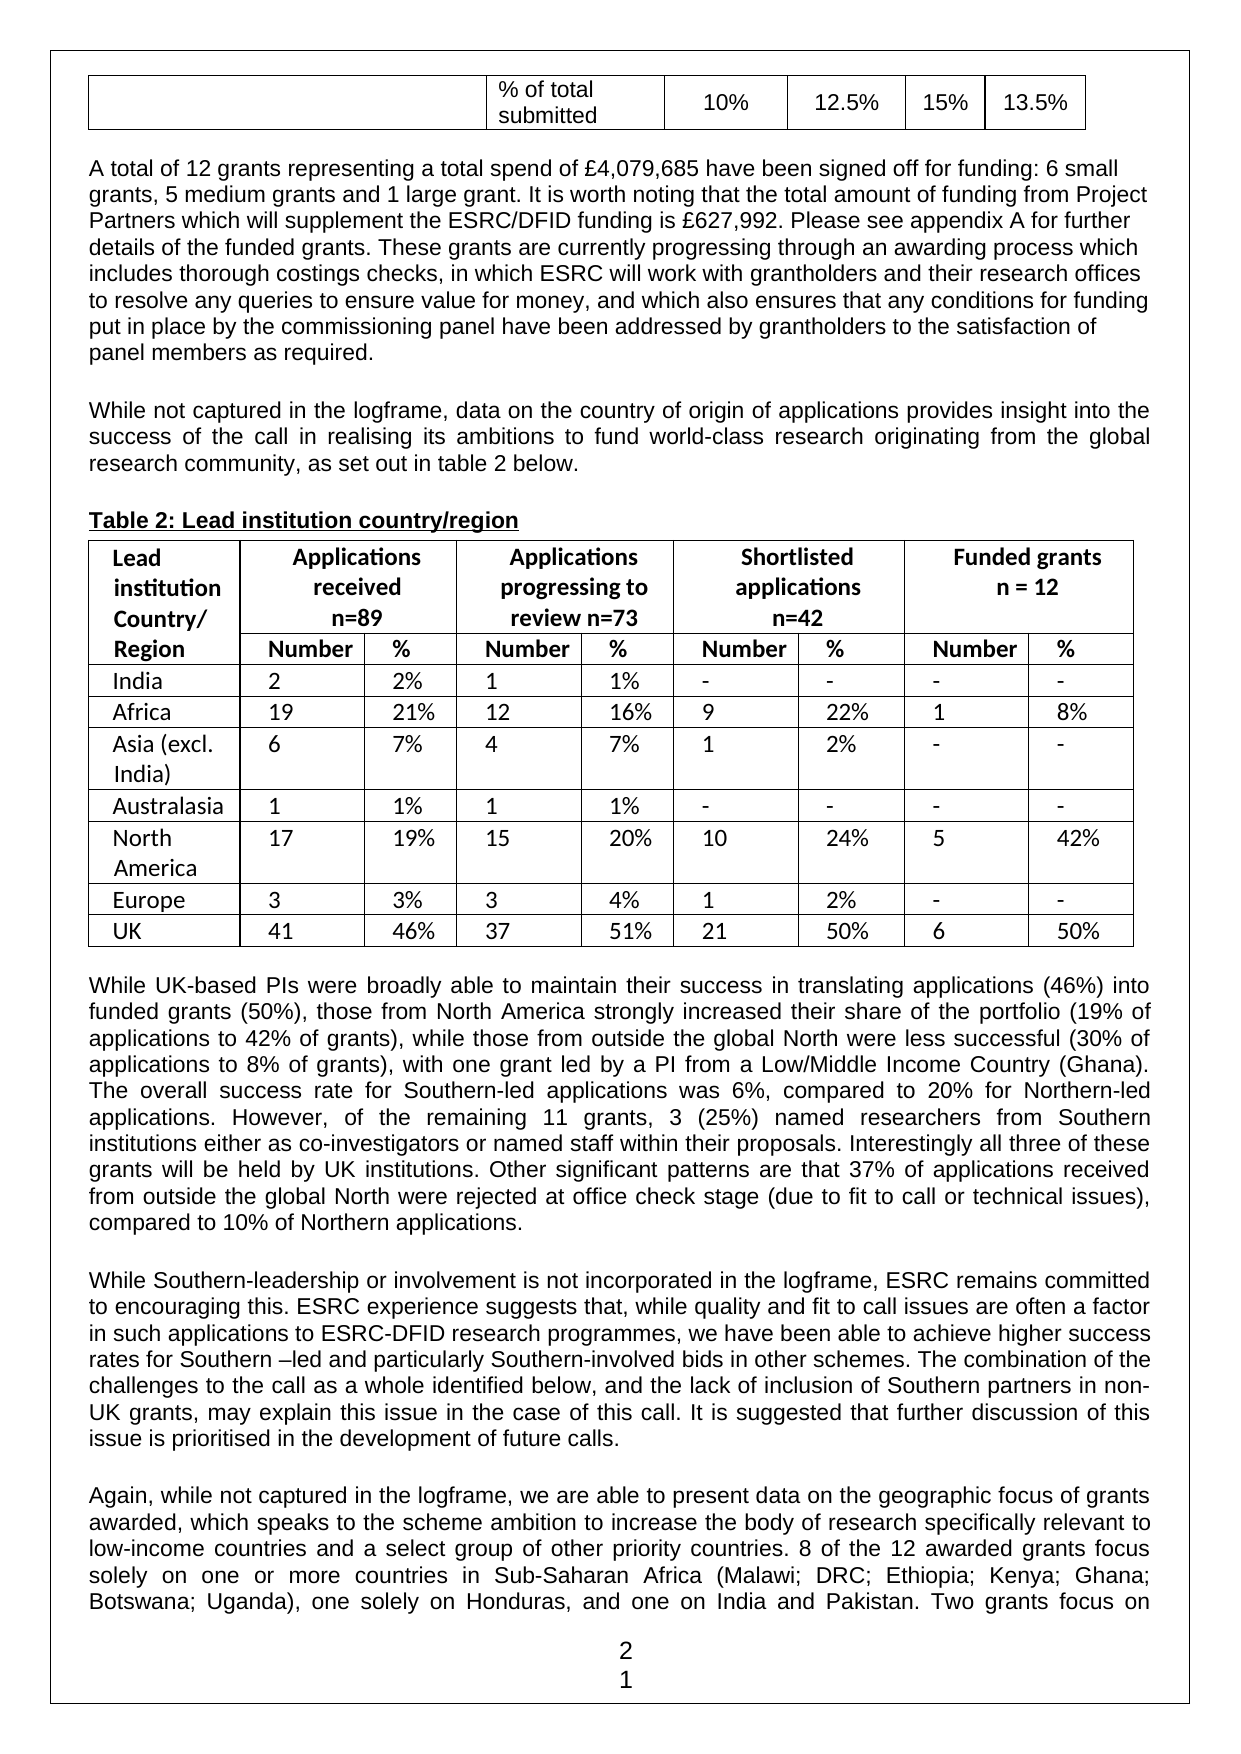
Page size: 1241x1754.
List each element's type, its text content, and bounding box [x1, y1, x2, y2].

text A total of 12 grants representing a total spend of £4,079,685 have been signed off for funding: 6 small grants, 5 medium grants and 1 large grant. It is worth noting that the total amount of funding from Project Partners which will supplement the ESRC/DFID funding is £627,992. Please see appendix A for further details of the funded grants. These grants are currently progressing through an awarding process which includes thorough costings checks, in which ESRC will work with grantholders and their research offices to resolve any queries to ensure value for money, and which also ensures that any conditions for funding put in place by the commissioning panel have been addressed by grantholders to the satisfaction of panel members as required. [89, 155, 1152, 366]
table_cell 46% [365, 915, 456, 946]
table_cell North America [89, 822, 239, 883]
table_cell 1 [457, 790, 581, 821]
table_cell 50% [799, 915, 904, 946]
table_cell Australasia [89, 790, 239, 821]
table_cell % [799, 634, 904, 664]
table_cell - [1029, 728, 1133, 789]
table_cell 12 [457, 697, 581, 727]
table_cell - [674, 665, 798, 696]
table_cell 2% [365, 665, 456, 696]
text While not captured in the logframe, data on the country of origin of applications provides insight into the success of the call in realising its ambitions to fund world-class research originating from the global research community, as set out in table 2 below. [89, 397, 1152, 476]
table_cell 15 [457, 822, 581, 883]
table_cell 50% [1029, 915, 1133, 946]
table_cell 6 [241, 728, 364, 789]
table_header Lead institution Country/ Region [89, 541, 239, 664]
table_cell 1 [674, 728, 798, 789]
table_cell 1 [457, 665, 581, 696]
table_cell 8% [1029, 697, 1133, 727]
table_cell % [582, 634, 673, 664]
table_cell % [1029, 634, 1133, 664]
table_cell 1 [241, 790, 364, 821]
table_cell 21% [365, 697, 456, 727]
table_cell - [1029, 790, 1133, 821]
table_cell - [799, 790, 904, 821]
table_cell 20% [582, 822, 673, 883]
table_cell 10% [665, 76, 787, 129]
table_cell - [905, 884, 1028, 914]
table_cell 42% [1029, 822, 1133, 883]
table_cell 7% [582, 728, 673, 789]
table_cell 1 [905, 697, 1028, 727]
table_cell 19% [365, 822, 456, 883]
table_header Applications received n=89 [241, 541, 456, 632]
table_cell - [674, 790, 798, 821]
table_cell 1% [365, 790, 456, 821]
table_cell 51% [582, 915, 673, 946]
table_cell 3 [457, 884, 581, 914]
table_cell - [799, 665, 904, 696]
table_cell 1 [674, 884, 798, 914]
table_cell 3% [365, 884, 456, 914]
table_cell % of total submitted [487, 76, 664, 129]
text While UK-based PIs were broadly able to maintain their success in translating applications (46%) into funded grants (50%), those from North America strongly increased their share of the portfolio (19% of applications to 42% of grants), while those from outside the global North were less successful (30% of applications to 8% of grants), with one grant led by a PI from a Low/Middle Income Country (Ghana). The overall success rate for Southern-led applications was 6%, compared to 20% for Northern-led applications. However, of the remaining 11 grants, 3 (25%) named researchers from Southern institutions either as co-investigators or named staff within their proposals. Interestingly all three of these grants will be held by UK institutions. Other significant patterns are that 37% of applications received from outside the global North were rejected at office check stage (due to fit to call or technical issues), compared to 10% of Northern applications. [89, 972, 1152, 1236]
table_cell Africa [89, 697, 239, 727]
table_header Shortlisted applications n=42 [674, 541, 904, 632]
table_cell 37 [457, 915, 581, 946]
table_cell 5 [905, 822, 1028, 883]
table_cell 24% [799, 822, 904, 883]
table_cell 4 [457, 728, 581, 789]
table_cell 41 [241, 915, 364, 946]
table_cell Number [241, 634, 364, 664]
table_cell 2% [799, 728, 904, 789]
table_cell % [365, 634, 456, 664]
table_header Applications progressing to review n=73 [457, 541, 673, 632]
table_cell 19 [241, 697, 364, 727]
table_cell Europe [89, 884, 239, 914]
table_cell 22% [799, 697, 904, 727]
table_cell 9 [674, 697, 798, 727]
text Table 2: Lead institution country/region [89, 507, 1152, 533]
table_cell 15% [906, 76, 984, 129]
table_cell Number [905, 634, 1028, 664]
table_cell Asia (excl. India) [89, 728, 239, 789]
text While Southern-leadership or involvement is not incorporated in the logframe, ESRC remains committed to encouraging this. ESRC experience suggests that, while quality and fit to call issues are often a factor in such applications to ESRC-DFID research programmes, we have been able to achieve higher success rates for Southern –led and particularly Southern-involved bids in other schemes. The combination of the challenges to the call as a whole identified below, and the lack of inclusion of Southern partners in non-UK grants, may explain this issue in the case of this call. It is suggested that further discussion of this issue is prioritised in the development of future calls. [89, 1267, 1152, 1451]
table_cell UK [89, 915, 239, 946]
table_cell 2 [241, 665, 364, 696]
table_cell 21 [674, 915, 798, 946]
table_cell Number [674, 634, 798, 664]
table_cell - [905, 728, 1028, 789]
table_cell 1% [582, 790, 673, 821]
table_cell 12.5% [788, 76, 905, 129]
table_cell 10 [674, 822, 798, 883]
table_cell 16% [582, 697, 673, 727]
table_cell - [1029, 884, 1133, 914]
table_cell - [905, 790, 1028, 821]
table_cell 1% [582, 665, 673, 696]
table_header Funded grants n = 12 [905, 541, 1133, 632]
table_cell 4% [582, 884, 673, 914]
table_cell Number [457, 634, 581, 664]
table_cell [89, 76, 486, 129]
text Again, while not captured in the logframe, we are able to present data on the geographic focus of grants awarded, which speaks to the scheme ambition to increase the body of research specifically relevant to low-income countries and a select group of other priority countries. 8 of the 12 awarded grants focus solely on one or more countries in Sub-Saharan Africa (Malawi; DRC; Ethiopia; Kenya; Ghana; Botswana; Uganda), one solely on Honduras, and one on India and Pakistan. Two grants focus on [89, 1482, 1152, 1614]
table_cell - [905, 665, 1028, 696]
table_cell 2% [799, 884, 904, 914]
table_cell India [89, 665, 239, 696]
table_cell - [1029, 665, 1133, 696]
table_cell 13.5% [986, 76, 1085, 129]
table_cell 6 [905, 915, 1028, 946]
table_cell 7% [365, 728, 456, 789]
table_cell 17 [241, 822, 364, 883]
table_cell 3 [241, 884, 364, 914]
